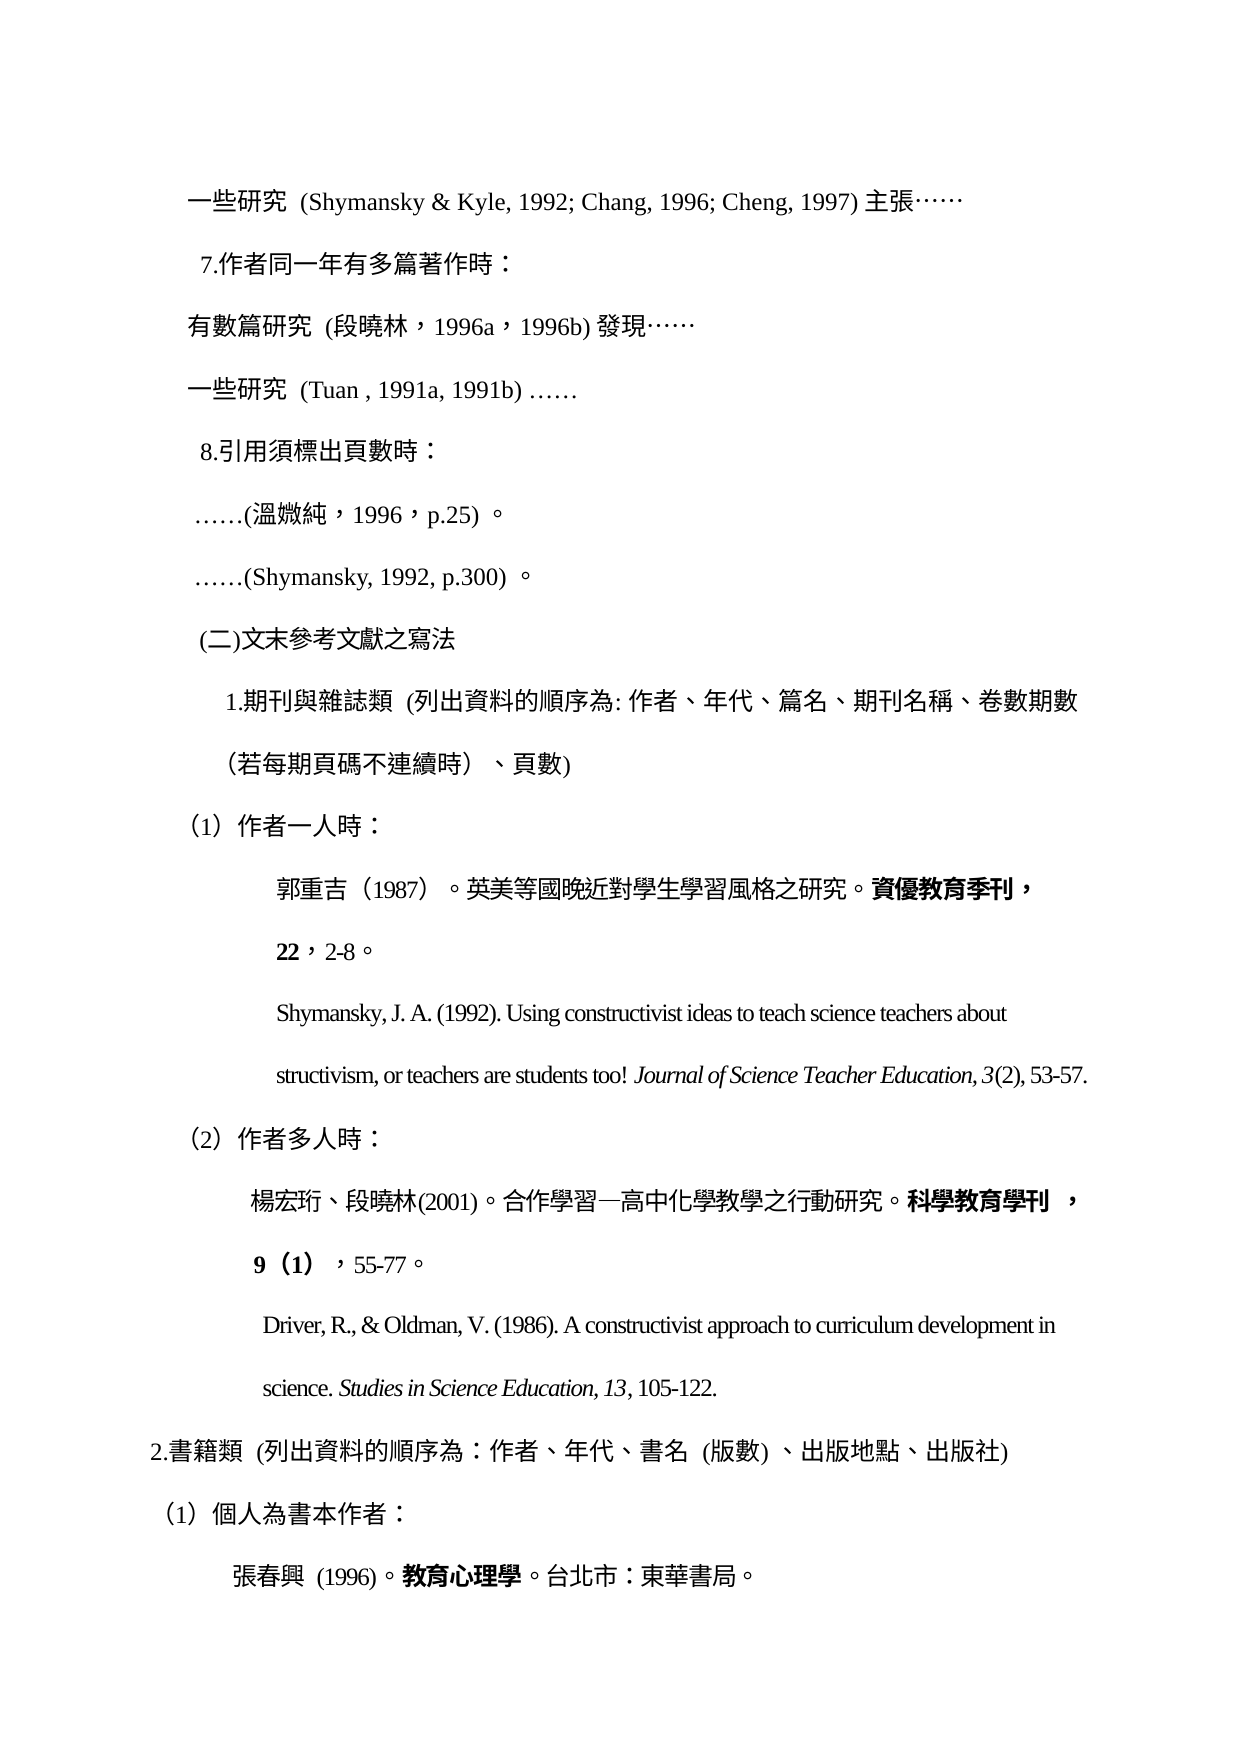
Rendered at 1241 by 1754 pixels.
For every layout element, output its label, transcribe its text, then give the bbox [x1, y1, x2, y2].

text 7.作者同一年有多篇著作時： [150, 221, 1090, 283]
text Driver, R., & Oldman, V. (1986). A constructivist approach to curriculum development in science. Studies in Science Education, 13, 105-122. [262, 1283, 1090, 1408]
text 1.期刊與雜誌類 (列出資料的順序為: 作者、年代、篇名、期刊名稱、卷數期數（若每期頁碼不連續時）、頁數) [212, 658, 1090, 783]
text 8.引用須標出頁數時： [150, 408, 1090, 471]
text 張春興 (1996)。教育心理學。台北市：東華書局。 [233, 1533, 1090, 1596]
text ……(Shymansky, 1992, p.300) 。 [150, 533, 1090, 596]
text ……(溫媺純，1996，p.25) 。 [150, 471, 1090, 533]
text （2）作者多人時： [150, 1096, 1090, 1158]
text （1）個人為書本作者： [150, 1471, 1090, 1533]
text 2.書籍類 (列出資料的順序為：作者、年代、書名 (版數) 、出版地點、出版社) [150, 1408, 1090, 1471]
text 楊宏珩、段曉林(2001)。合作學習—高中化學教學之行動研究。科學教育學刊 ， 9（1），55-77。 [250, 1158, 1090, 1283]
text （1）作者一人時： [150, 783, 1090, 846]
text (二)文末參考文獻之寫法 [199, 596, 1090, 658]
text 郭重吉（1987）。英美等國晚近對學生學習風格之研究。資優教育季刊，22，2-8。 [276, 846, 1090, 971]
text 有數篇研究 (段曉林，1996a，1996b) 發現…… [150, 283, 1090, 346]
text 一些研究 (Shymansky & Kyle, 1992; Chang, 1996; Cheng, 1997) 主張…… [150, 158, 1090, 221]
text 一些研究 (Tuan , 1991a, 1991b) …… [150, 346, 1090, 408]
text Shymansky, J. A. (1992). Using constructivist ideas to teach science teachers about structivism, or teachers are students too! Journal of Science Teacher Education, 3(2), 53-57. [276, 971, 1090, 1096]
